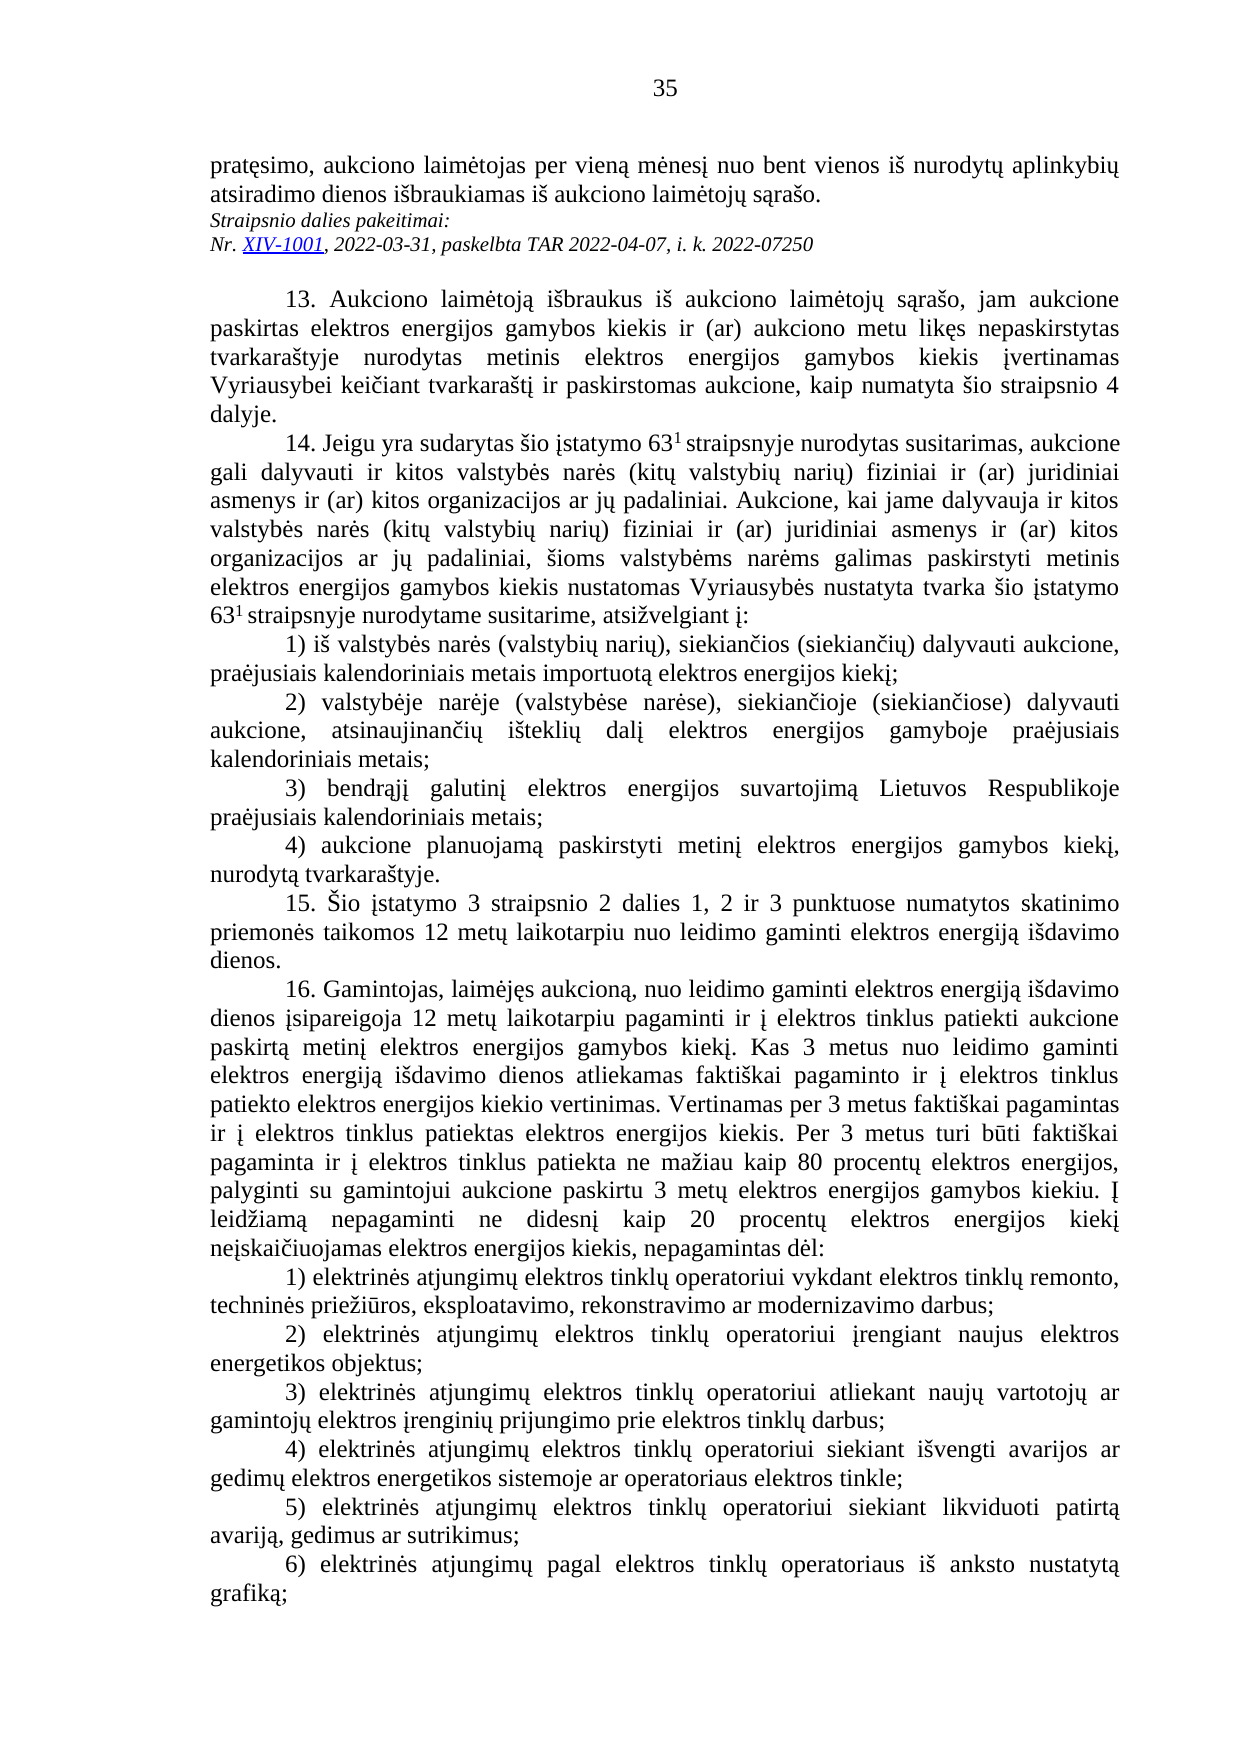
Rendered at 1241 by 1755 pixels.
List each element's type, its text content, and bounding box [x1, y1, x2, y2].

text 14. Jeigu yra sudarytas šio įstatymo 631 straipsnyje nurodytas susitarimas, aukcione gali dalyvauti ir kitos valstybės narės (kitų valstybių narių) fiziniai ir (ar) juridiniai asmenys ir (ar) kitos organizacijos ar jų padaliniai. Aukcione, kai jame dalyvauja ir kitos valstybės narės (kitų valstybių narių) fiziniai ir (ar) juridiniai asmenys ir (ar) kitos organizacijos ar jų padaliniai, šioms valstybėms narėms galimas paskirstyti metinis elektros energijos gamybos kiekis nustatomas Vyriausybės nustatyta tvarka šio įstatymo 631 straipsnyje nurodytame susitarime, atsižvelgiant į: [210, 428, 1120, 629]
text 1) iš valstybės narės (valstybių narių), siekiančios (siekiančių) dalyvauti aukcione, praėjusiais kalendoriniais metais importuotą elektros energijos kiekį; [210, 629, 1120, 687]
text 5) elektrinės atjungimų elektros tinklų operatoriui siekiant likviduoti patirtą avariją, gedimus ar sutrikimus; [210, 1492, 1120, 1549]
text 1) elektrinės atjungimų elektros tinklų operatoriui vykdant elektros tinklų remonto, techninės priežiūros, eksploatavimo, rekonstravimo ar modernizavimo darbus; [210, 1262, 1120, 1319]
text 4) aukcione planuojamą paskirstyti metinį elektros energijos gamybos kiekį, nurodytą tvarkaraštyje. [210, 831, 1120, 888]
text Straipsnio dalies pakeitimai: [210, 207, 1120, 232]
text 3) bendrąjį galutinį elektros energijos suvartojimą Lietuvos Respublikoje praėjusiais kalendoriniais metais; [210, 773, 1120, 831]
text 16. Gamintojas, laimėjęs aukcioną, nuo leidimo gaminti elektros energiją išdavimo dienos įsipareigoja 12 metų laikotarpiu pagaminti ir į elektros tinklus patiekti aukcione paskirtą metinį elektros energijos gamybos kiekį. Kas 3 metus nuo leidimo gaminti elektros energiją išdavimo dienos atliekamas faktiškai pagaminto ir į elektros tinklus patiekto elektros energijos kiekio vertinimas. Vertinamas per 3 metus faktiškai pagamintas ir į elektros tinklus patiektas elektros energijos kiekis. Per 3 metus turi būti faktiškai pagaminta ir į elektros tinklus patiekta ne mažiau kaip 80 procentų elektros energijos, palyginti su gamintojui aukcione paskirtu 3 metų elektros energijos gamybos kiekiu. Į leidžiamą nepagaminti ne didesnį kaip 20 procentų elektros energijos kiekį neįskaičiuojamas elektros energijos kiekis, nepagamintas dėl: [210, 974, 1120, 1262]
text 2) elektrinės atjungimų elektros tinklų operatoriui įrengiant naujus elektros energetikos objektus; [210, 1319, 1120, 1377]
text 6) elektrinės atjungimų pagal elektros tinklų operatoriaus iš anksto nustatytą grafiką; [210, 1549, 1120, 1607]
text 13. Aukciono laimėtoją išbraukus iš aukciono laimėtojų sąrašo, jam aukcione paskirtas elektros energijos gamybos kiekis ir (ar) aukciono metu likęs nepaskirstytas tvarkaraštyje nurodytas metinis elektros energijos gamybos kiekis įvertinamas Vyriausybei keičiant tvarkaraštį ir paskirstomas aukcione, kaip numatyta šio straipsnio 4 dalyje. [210, 284, 1120, 428]
text 15. Šio įstatymo 3 straipsnio 2 dalies 1, 2 ir 3 punktuose numatytos skatinimo priemonės taikomos 12 metų laikotarpiu nuo leidimo gaminti elektros energiją išdavimo dienos. [210, 888, 1120, 974]
text 3) elektrinės atjungimų elektros tinklų operatoriui atliekant naujų vartotojų ar gamintojų elektros įrenginių prijungimo prie elektros tinklų darbus; [210, 1377, 1120, 1434]
text 2) valstybėje narėje (valstybėse narėse), siekiančioje (siekiančiose) dalyvauti aukcione, atsinaujinančių išteklių dalį elektros energijos gamyboje praėjusiais kalendoriniais metais; [210, 687, 1120, 773]
text 4) elektrinės atjungimų elektros tinklų operatoriui siekiant išvengti avarijos ar gedimų elektros energetikos sistemoje ar operatoriaus elektros tinkle; [210, 1434, 1120, 1492]
text Nr. XIV-1001, 2022-03-31, paskelbta TAR 2022-04-07, i. k. 2022-07250 [210, 232, 1120, 256]
text pratęsimo, aukciono laimėtojas per vieną mėnesį nuo bent vienos iš nurodytų aplinkybių atsiradimo dienos išbraukiamas iš aukciono laimėtojų sąrašo. [210, 150, 1120, 207]
